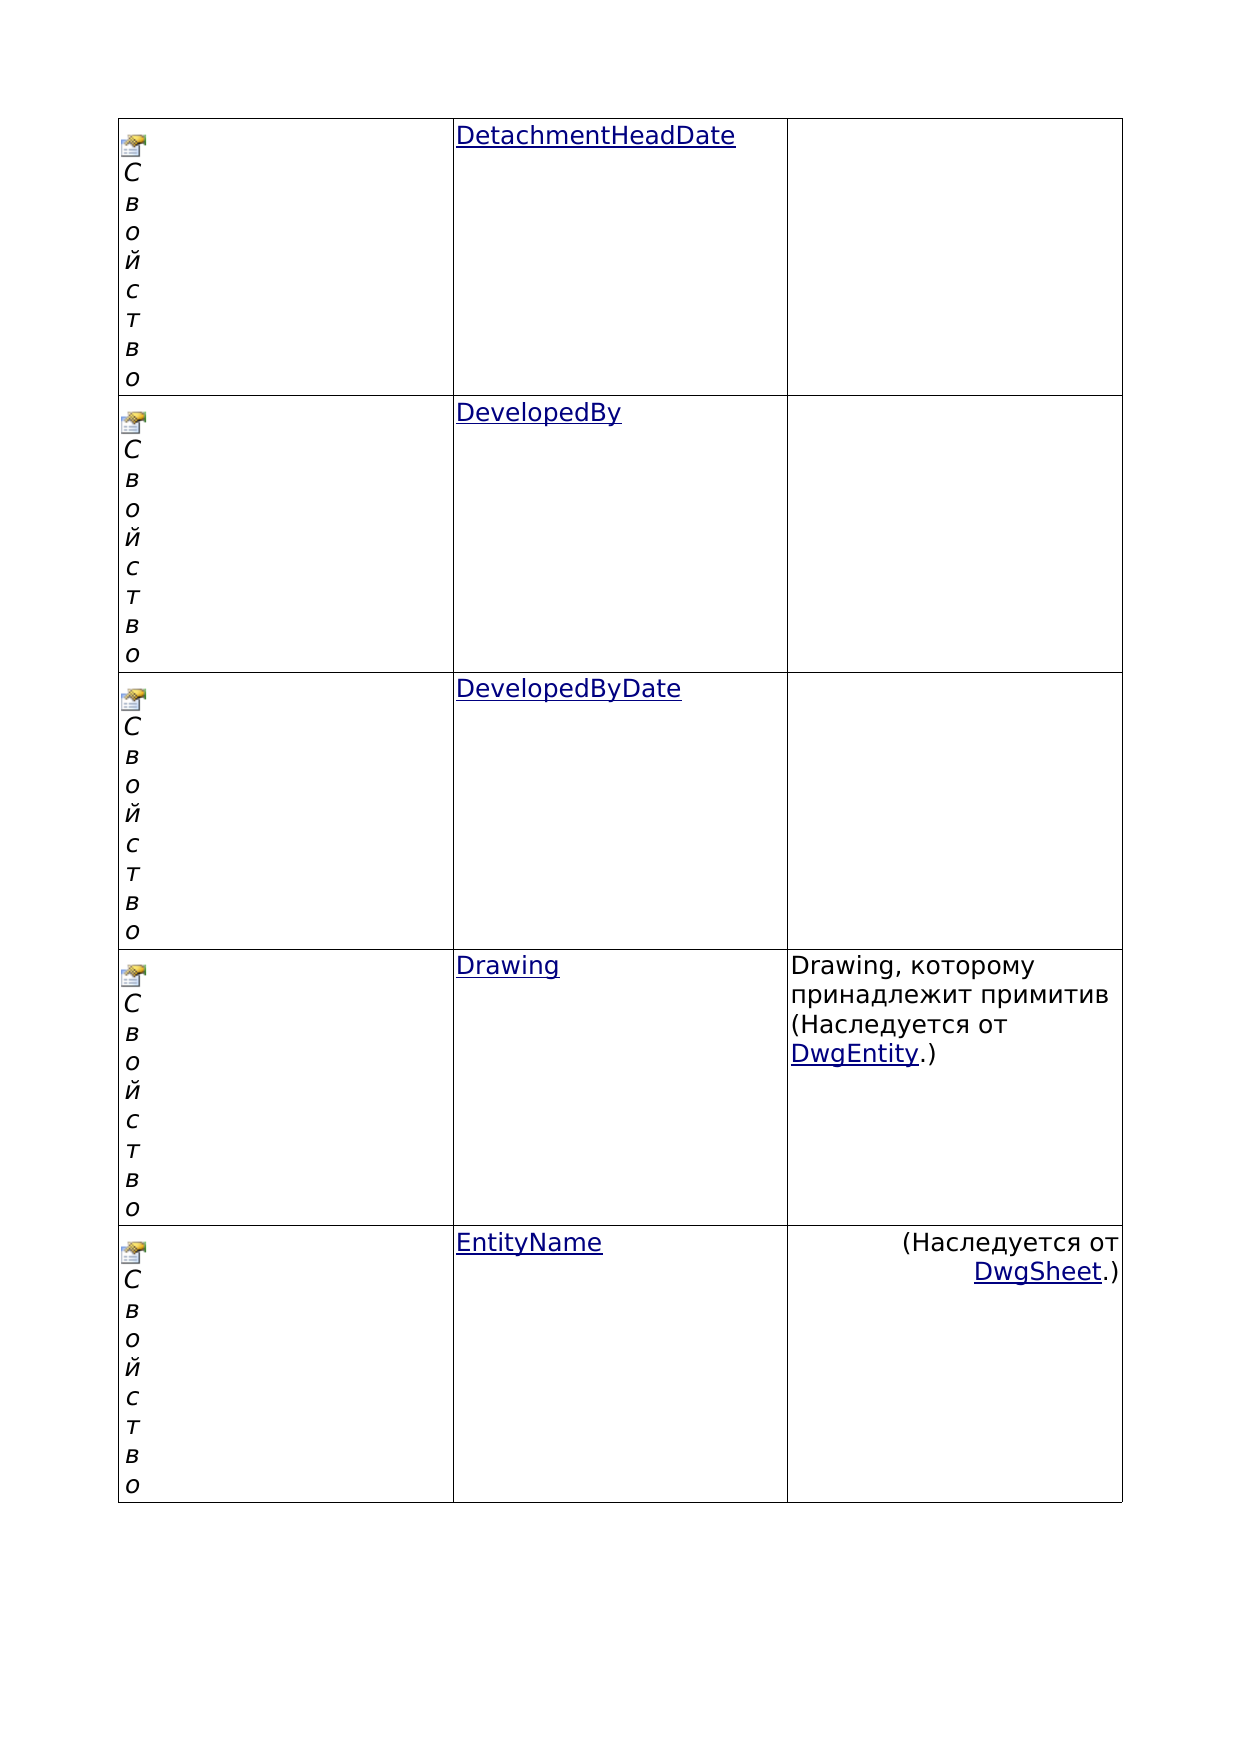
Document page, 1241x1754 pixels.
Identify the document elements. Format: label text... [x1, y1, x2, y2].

table_cell [788, 673, 1122, 948]
table_cell [119, 1226, 453, 1502]
picture [121, 963, 147, 989]
table_cell Drawing, которому принадлежит примитив (Наследуется от DwgEntity.) [788, 950, 1122, 1225]
picture [121, 133, 147, 159]
table_cell Drawing [454, 950, 787, 1225]
table_cell [119, 119, 453, 395]
table_cell DevelopedBy [454, 396, 787, 672]
picture [121, 1240, 147, 1266]
picture [121, 687, 147, 713]
table_cell DetachmentHeadDate [454, 119, 787, 395]
picture [121, 410, 147, 436]
table_cell DevelopedByDate [454, 673, 787, 948]
table_cell [119, 396, 453, 672]
table_cell [119, 673, 453, 948]
table_cell EntityName [454, 1226, 787, 1502]
table_cell (Наследуется от DwgSheet.) [788, 1226, 1122, 1502]
table_cell [788, 396, 1122, 672]
table_cell [788, 119, 1122, 395]
table_cell [119, 950, 453, 1225]
